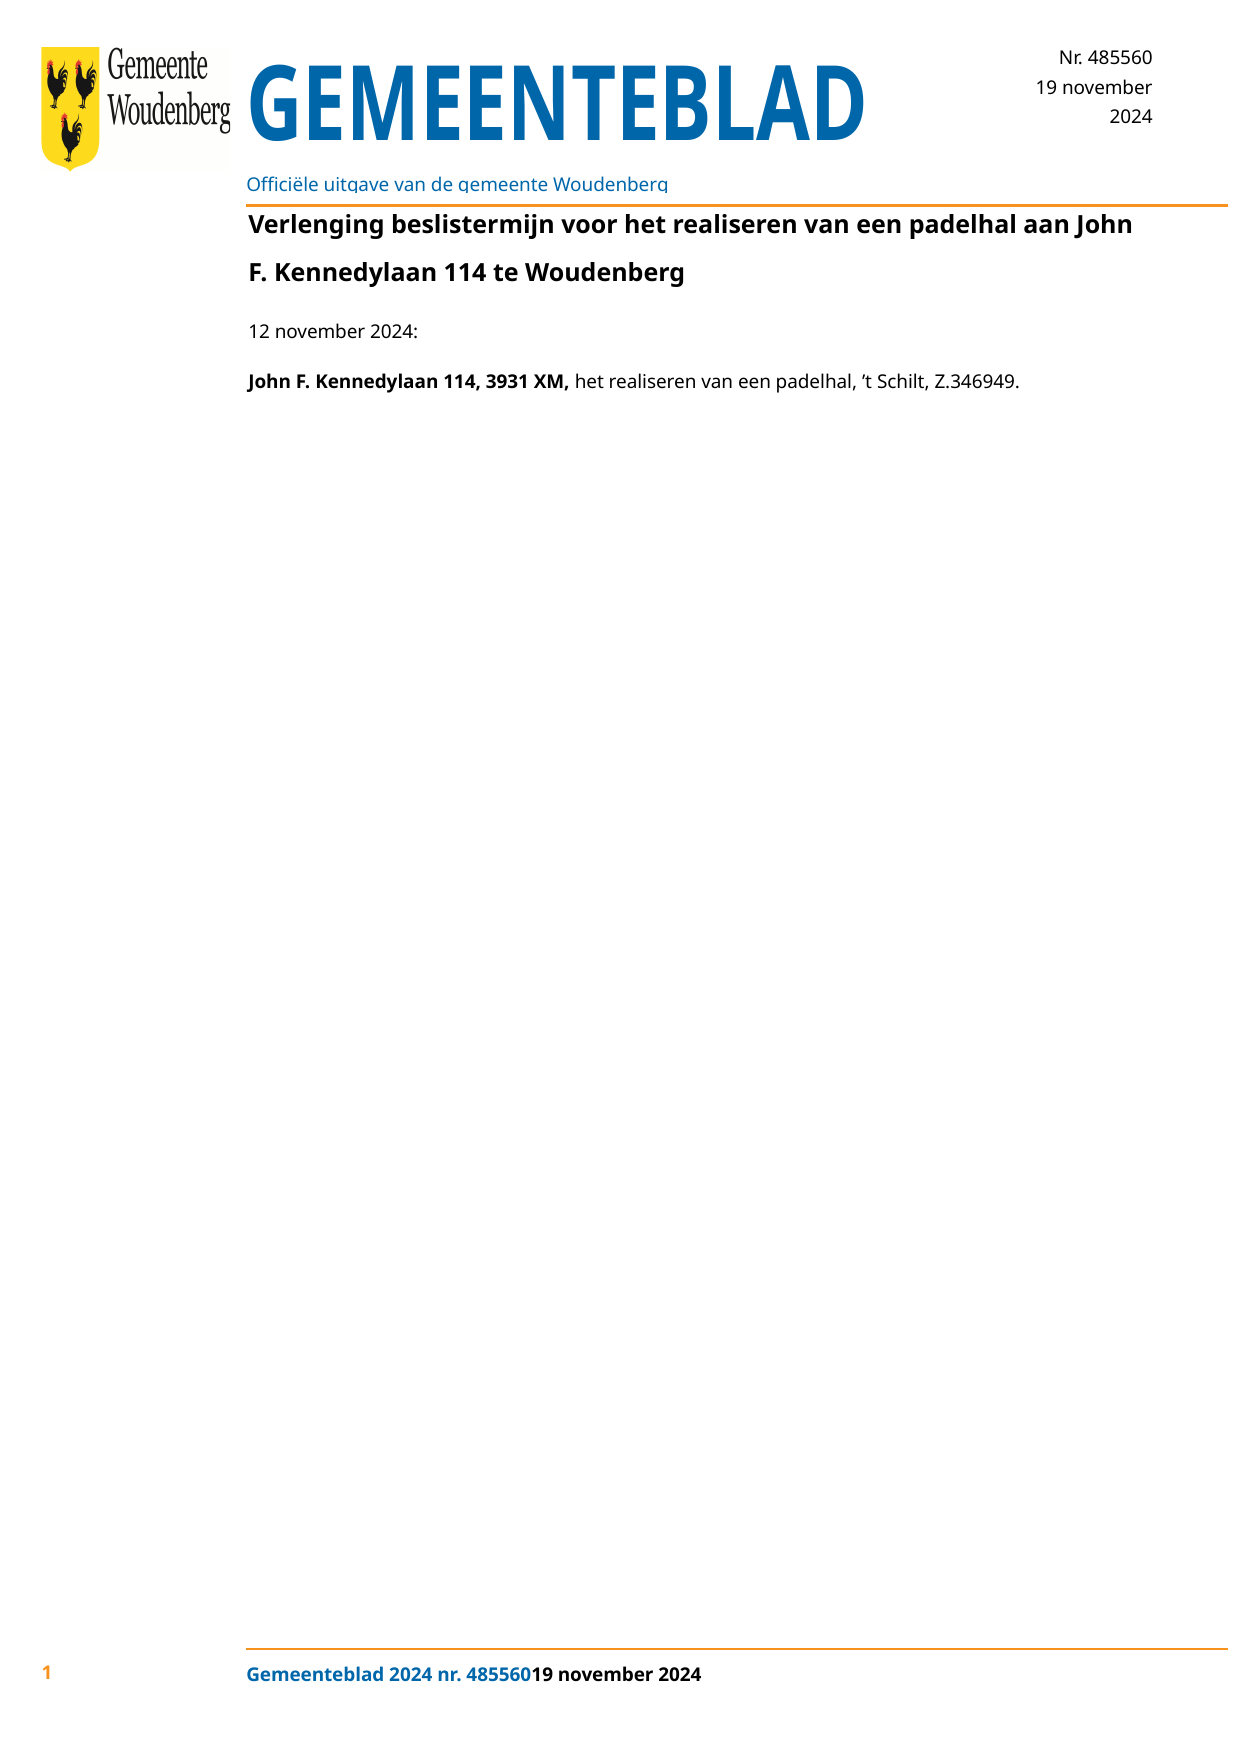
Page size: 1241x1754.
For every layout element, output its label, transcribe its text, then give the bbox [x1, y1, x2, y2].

text 12 november 2024: [248, 318, 1152, 344]
text John F. Kennedylaan 114, 3931 XM, het realiseren van een padelhal, ’t Schilt, Z.346949. [248, 368, 1152, 394]
picture [41, 47, 231, 172]
text Verlenging beslistermijn voor het realiseren van een padelhal aan John F. Kennedylaan 114 te Woudenberg [248, 207, 1152, 288]
